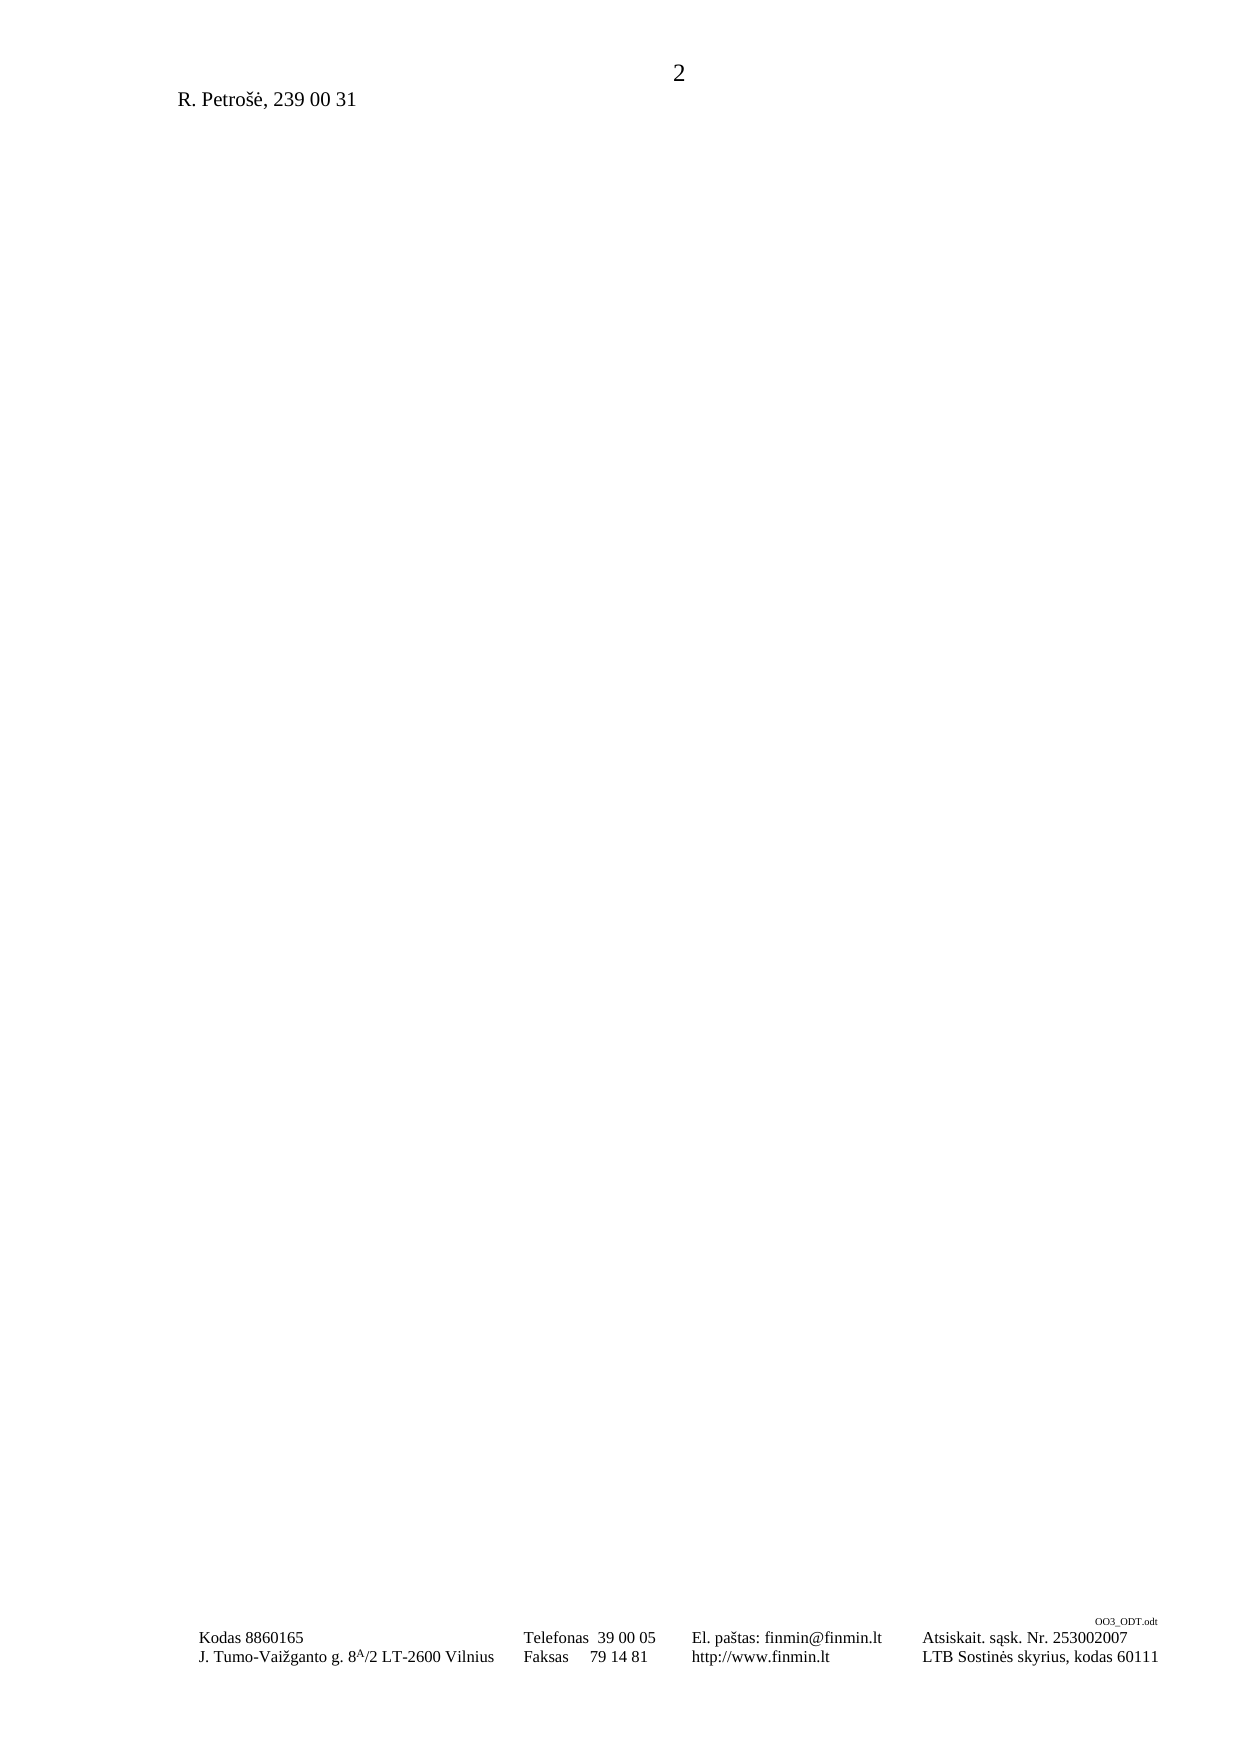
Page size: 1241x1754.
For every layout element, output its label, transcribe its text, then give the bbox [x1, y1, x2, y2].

text R. Petrošė, 239 00 31 [177, 87, 1181, 111]
